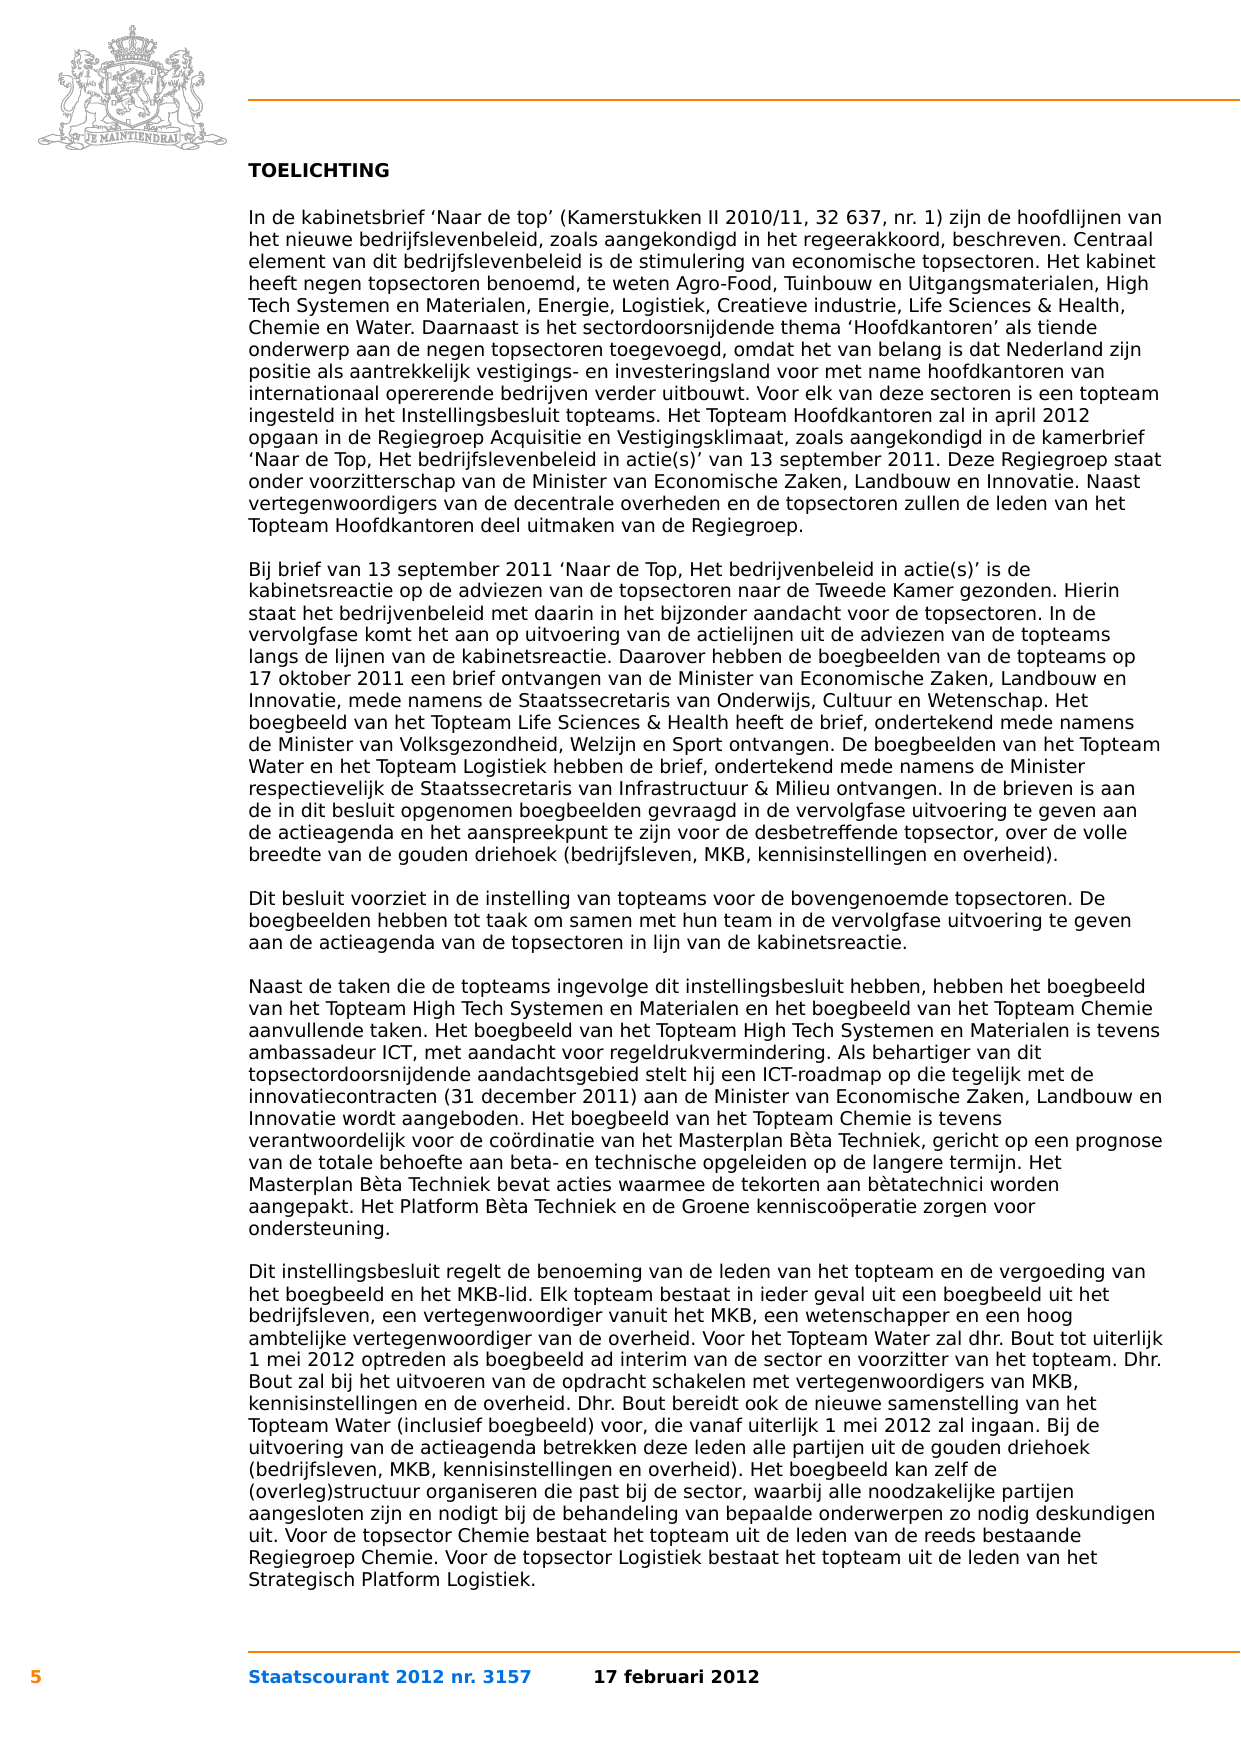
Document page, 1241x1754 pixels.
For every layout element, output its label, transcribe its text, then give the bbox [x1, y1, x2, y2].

text Naast de taken die de topteams ingevolge dit instellingsbesluit hebben, hebben het boegbeeld van het Topteam High Tech Systemen en Materialen en het boegbeeld van het Topteam Chemie aanvullende taken. Het boegbeeld van het Topteam High Tech Systemen en Materialen is tevens ambassadeur ICT, met aandacht voor regeldrukvermindering. Als behartiger van dit topsectordoorsnijdende aandachtsgebied stelt hij een ICT-roadmap op die tegelijk met de innovatiecontracten (31 december 2011) aan de Minister van Economische Zaken, Landbouw en Innovatie wordt aangeboden. Het boegbeeld van het Topteam Chemie is tevens verantwoordelijk voor de coördinatie van het Masterplan Bèta Techniek, gericht op een prognose van de totale behoefte aan beta- en technische opgeleiden op de langere termijn. Het Masterplan Bèta Techniek bevat acties waarmee de tekorten aan bètatechnici worden aangepakt. Het Platform Bèta Techniek en de Groene kenniscoöperatie zorgen voor ondersteuning. [248, 976, 1163, 1239]
subtitle TOELICHTING [248, 160, 1163, 182]
picture [38, 25, 227, 150]
text Bij brief van 13 september 2011 ‘Naar de Top, Het bedrijvenbeleid in actie(s)’ is de kabinetsreactie op de adviezen van de topsectoren naar de Tweede Kamer gezonden. Hierin staat het bedrijvenbeleid met daarin in het bijzonder aandacht voor de topsectoren. In de vervolgfase komt het aan op uitvoering van de actielijnen uit de adviezen van de topteams langs de lijnen van de kabinetsreactie. Daarover hebben de boegbeelden van de topteams op 17 oktober 2011 een brief ontvangen van de Minister van Economische Zaken, Landbouw en Innovatie, mede namens de Staatssecretaris van Onderwijs, Cultuur en Wetenschap. Het boegbeeld van het Topteam Life Sciences & Health heeft de brief, ondertekend mede namens de Minister van Volksgezondheid, Welzijn en Sport ontvangen. De boegbeelden van het Topteam Water en het Topteam Logistiek hebben de brief, ondertekend mede namens de Minister respectievelijk de Staatssecretaris van Infrastructuur & Milieu ontvangen. In de brieven is aan de in dit besluit opgenomen boegbeelden gevraagd in de vervolgfase uitvoering te geven aan de actieagenda en het aanspreekpunt te zijn voor de desbetreffende topsector, over de volle breedte van de gouden driehoek (bedrijfsleven, MKB, kennisinstellingen en overheid). [248, 558, 1163, 866]
text Dit instellingsbesluit regelt de benoeming van de leden van het topteam en de vergoeding van het boegbeeld en het MKB-lid. Elk topteam bestaat in ieder geval uit een boegbeeld uit het bedrijfsleven, een vertegenwoordiger vanuit het MKB, een wetenschapper en een hoog ambtelijke vertegenwoordiger van de overheid. Voor het Topteam Water zal dhr. Bout tot uiterlijk 1 mei 2012 optreden als boegbeeld ad interim van de sector en voorzitter van het topteam. Dhr. Bout zal bij het uitvoeren van de opdracht schakelen met vertegenwoordigers van MKB, kennisinstellingen en de overheid. Dhr. Bout bereidt ook de nieuwe samenstelling van het Topteam Water (inclusief boegbeeld) voor, die vanaf uiterlijk 1 mei 2012 zal ingaan. Bij de uitvoering van de actieagenda betrekken deze leden alle partijen uit de gouden driehoek (bedrijfsleven, MKB, kennisinstellingen en overheid). Het boegbeeld kan zelf de (overleg)structuur organiseren die past bij de sector, waarbij alle noodzakelijke partijen aangesloten zijn en nodigt bij de behandeling van bepaalde onderwerpen zo nodig deskundigen uit. Voor de topsector Chemie bestaat het topteam uit de leden van de reeds bestaande Regiegroep Chemie. Voor de topsector Logistiek bestaat het topteam uit de leden van het Strategisch Platform Logistiek. [248, 1261, 1163, 1591]
text Dit besluit voorziet in de instelling van topteams voor de bovengenoemde topsectoren. De boegbeelden hebben tot taak om samen met hun team in de vervolgfase uitvoering te geven aan de actieagenda van de topsectoren in lijn van de kabinetsreactie. [248, 888, 1163, 954]
text In de kabinetsbrief ‘Naar de top’ (Kamerstukken II 2010/11, 32 637, nr. 1) zijn de hoofdlijnen van het nieuwe bedrijfslevenbeleid, zoals aangekondigd in het regeerakkoord, beschreven. Centraal element van dit bedrijfslevenbeleid is de stimulering van economische topsectoren. Het kabinet heeft negen topsectoren benoemd, te weten Agro-Food, Tuinbouw en Uitgangsmaterialen, High Tech Systemen en Materialen, Energie, Logistiek, Creatieve industrie, Life Sciences & Health, Chemie en Water. Daarnaast is het sectordoorsnijdende thema ‘Hoofdkantoren’ als tiende onderwerp aan de negen topsectoren toegevoegd, omdat het van belang is dat Nederland zijn positie als aantrekkelijk vestigings- en investeringsland voor met name hoofdkantoren van internationaal opererende bedrijven verder uitbouwt. Voor elk van deze sectoren is een topteam ingesteld in het Instellingsbesluit topteams. Het Topteam Hoofdkantoren zal in april 2012 opgaan in de Regiegroep Acquisitie en Vestigingsklimaat, zoals aangekondigd in de kamerbrief ‘Naar de Top, Het bedrijfslevenbeleid in actie(s)’ van 13 september 2011. Deze Regiegroep staat onder voorzitterschap van de Minister van Economische Zaken, Landbouw en Innovatie. Naast vertegenwoordigers van de decentrale overheden en de topsectoren zullen de leden van het Topteam Hoofdkantoren deel uitmaken van de Regiegroep. [248, 207, 1163, 537]
